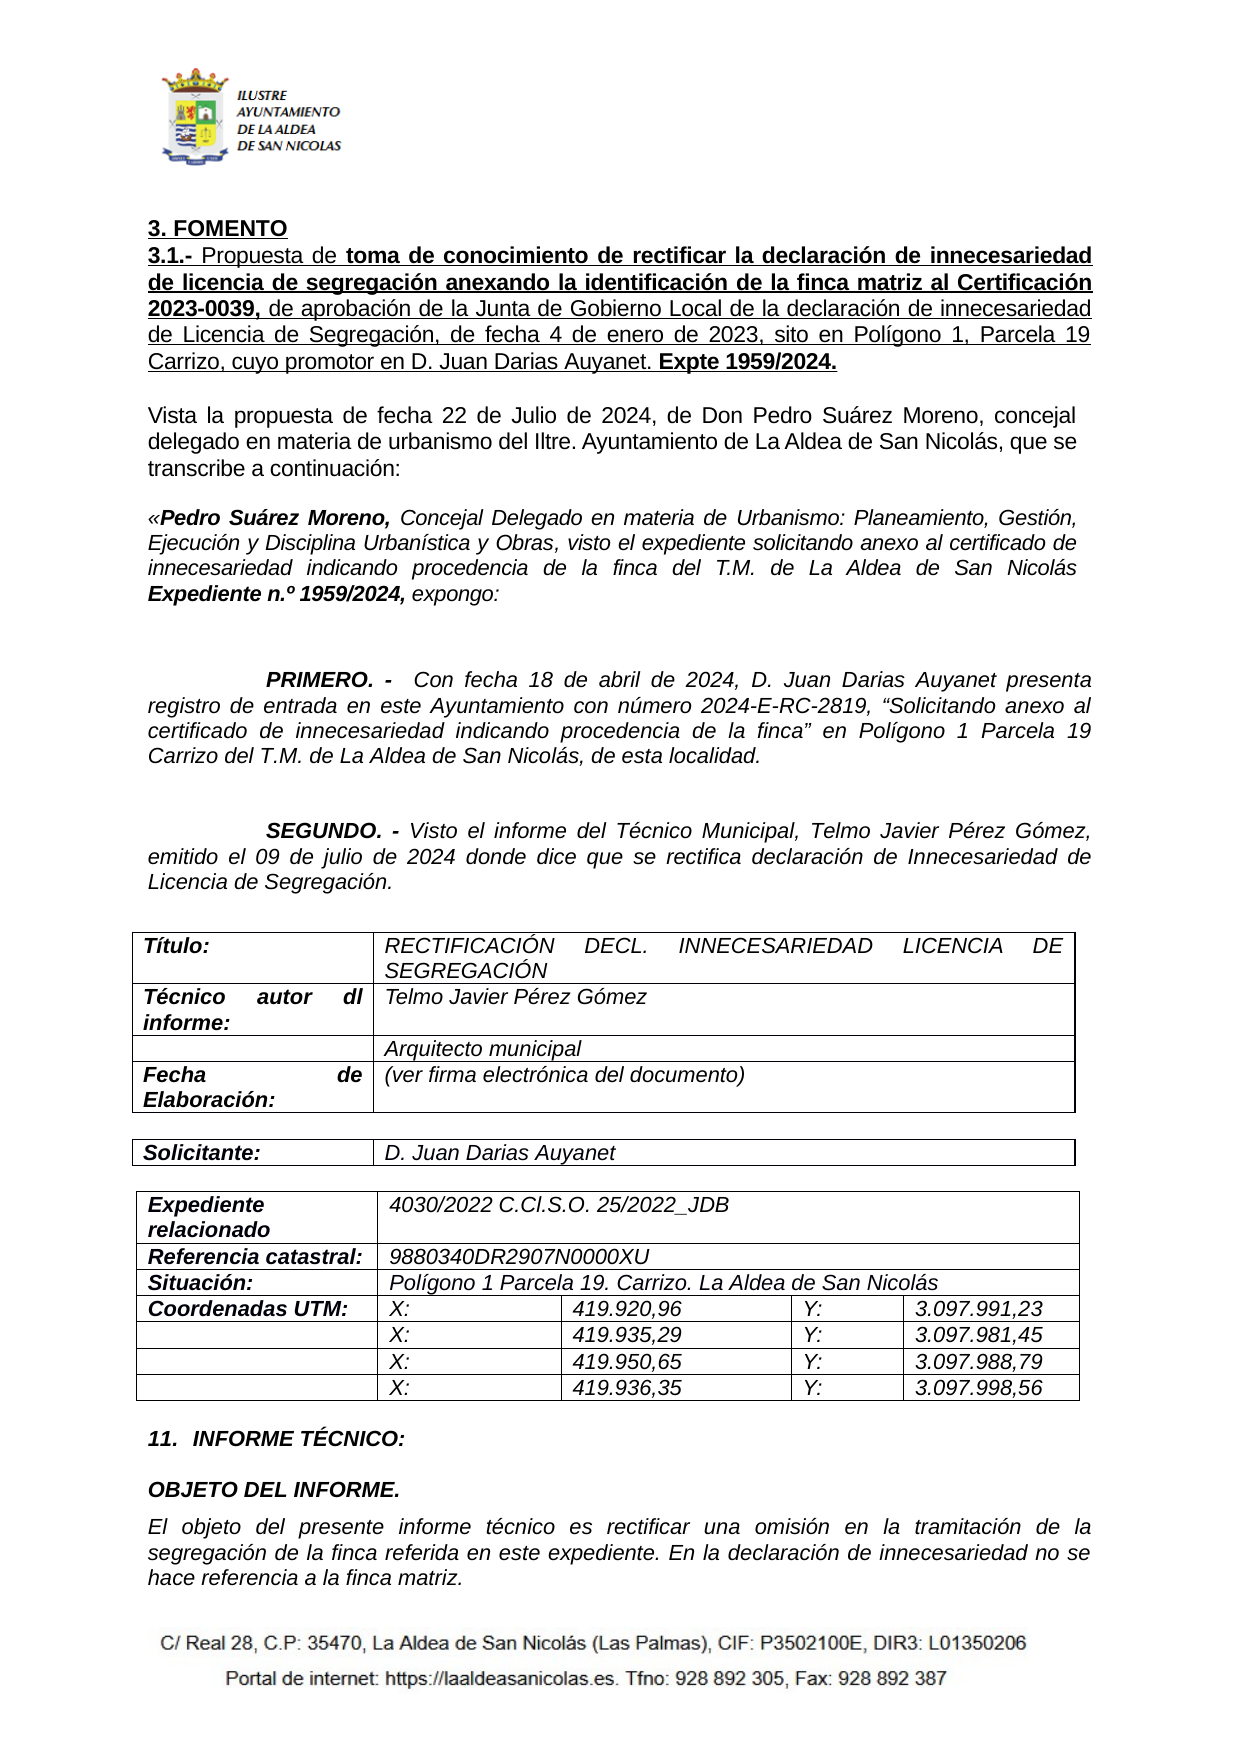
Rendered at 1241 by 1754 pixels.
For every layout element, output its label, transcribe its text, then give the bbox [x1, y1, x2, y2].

table_cell Referencia catastral: [137, 1244, 377, 1269]
text El objeto del presente informe técnico es rectificar una omisión en la tramitación de la segregación de la finca referida en este expediente. En la declaración de innecesariedad no se hace referencia a la finca matriz. [148, 1514, 1093, 1590]
table_cell 419.920,96 [562, 1296, 791, 1321]
table_header D. Juan Darias Auyanet [374, 1140, 1074, 1165]
table_cell [137, 1322, 377, 1347]
table_cell Técnico autor dl informe: [133, 984, 373, 1034]
text SEGUNDO. - Visto el informe del Técnico Municipal, Telmo Javier Pérez Gómez, emitido el 09 de julio de 2024 donde dice que se rectifica declaración de Innecesariedad de Licencia de Segregación. [148, 818, 1093, 894]
table_cell 419.935,29 [562, 1322, 791, 1347]
table_header Título: [133, 933, 373, 983]
table_cell Y: [792, 1375, 903, 1400]
text de licencia de segregación anexando la identificación de la finca matriz al Certificación [148, 266, 1093, 291]
table_cell Y: [792, 1322, 903, 1347]
table_cell 3.097.988,79 [904, 1349, 1079, 1374]
text 3.1.- Propuesta de toma de conocimiento de rectificar la declaración de innecesariedad [148, 242, 1093, 265]
table_header Expediente relacionado [137, 1192, 377, 1242]
table_cell Y: [792, 1296, 903, 1321]
table_header 4030/2022 C.Cl.S.O. 25/2022_JDB [378, 1192, 1079, 1242]
text 2023-0039, de aprobación de la Junta de Gobierno Local de la declaración de innecesariedad de Licencia de Segregación, de fecha 4 de enero de 2023, sito en Polígono 1, Parcela 19 Carrizo, cuyo promotor en D. Juan Darias Auyanet. Expte 1959/2024. [148, 293, 1093, 374]
table_cell X: [378, 1296, 561, 1321]
table_cell 3.097.981,45 [904, 1322, 1079, 1347]
table_header Solicitante: [133, 1140, 373, 1165]
table_cell (ver firma electrónica del documento) [374, 1062, 1074, 1112]
subtitle INFORME TÉCNICO: [148, 1426, 1093, 1451]
text Vista la propuesta de fecha 22 de Julio de 2024, de Don Pedro Suárez Moreno, concejal delegado en materia de urbanismo del Iltre. Ayuntamiento de La Aldea de San Nicolás, que se transcribe a continuación: [148, 402, 1078, 481]
table_cell Fecha de Elaboración: [133, 1062, 373, 1112]
table_cell X: [378, 1349, 561, 1374]
text PRIMERO. - Con fecha 18 de abril de 2024, D. Juan Darias Auyanet presenta registro de entrada en este Ayuntamiento con número 2024-E-RC-2819, “Solicitando anexo al certificado de innecesariedad indicando procedencia de la finca” en Polígono 1 Parcela 19 Carrizo del T.M. de La Aldea de San Nicolás, de esta localidad. [148, 667, 1093, 768]
table_cell Arquitecto municipal [374, 1036, 1074, 1061]
table_cell X: [378, 1322, 561, 1347]
table_header RECTIFICACIÓN DECL. INNECESARIEDAD LICENCIA DE SEGREGACIÓN [374, 933, 1074, 983]
table_cell X: [378, 1375, 561, 1400]
text 3. FOMENTO [148, 215, 1093, 242]
table_cell 419.936,35 [562, 1375, 791, 1400]
table_cell 3.097.991,23 [904, 1296, 1079, 1321]
table_cell [137, 1349, 377, 1374]
table_cell Polígono 1 Parcela 19. Carrizo. La Aldea de San Nicolás [378, 1270, 1079, 1295]
table_cell Coordenadas UTM: [137, 1296, 377, 1321]
table_cell 419.950,65 [562, 1349, 791, 1374]
table_cell 9880340DR2907N0000XU [378, 1244, 1079, 1269]
text «Pedro Suárez Moreno, Concejal Delegado en materia de Urbanismo: Planeamiento, Gestión, Ejecución y Disciplina Urbanística y Obras, visto el expediente solicitando anexo al certificado de innecesariedad indicando procedencia de la finca del T.M. de La Aldea de San Nicolás Expediente n.º 1959/2024, expongo: [148, 505, 1078, 606]
table_cell [133, 1036, 373, 1061]
table_cell Situación: [137, 1270, 377, 1295]
picture [149, 1627, 1034, 1694]
table_cell Telmo Javier Pérez Gómez [374, 984, 1074, 1034]
table_cell 3.097.998,56 [904, 1375, 1079, 1400]
picture [148, 60, 357, 173]
subtitle OBJETO DEL INFORME. [148, 1476, 1093, 1502]
table_cell [137, 1375, 377, 1400]
table_cell Y: [792, 1349, 903, 1374]
